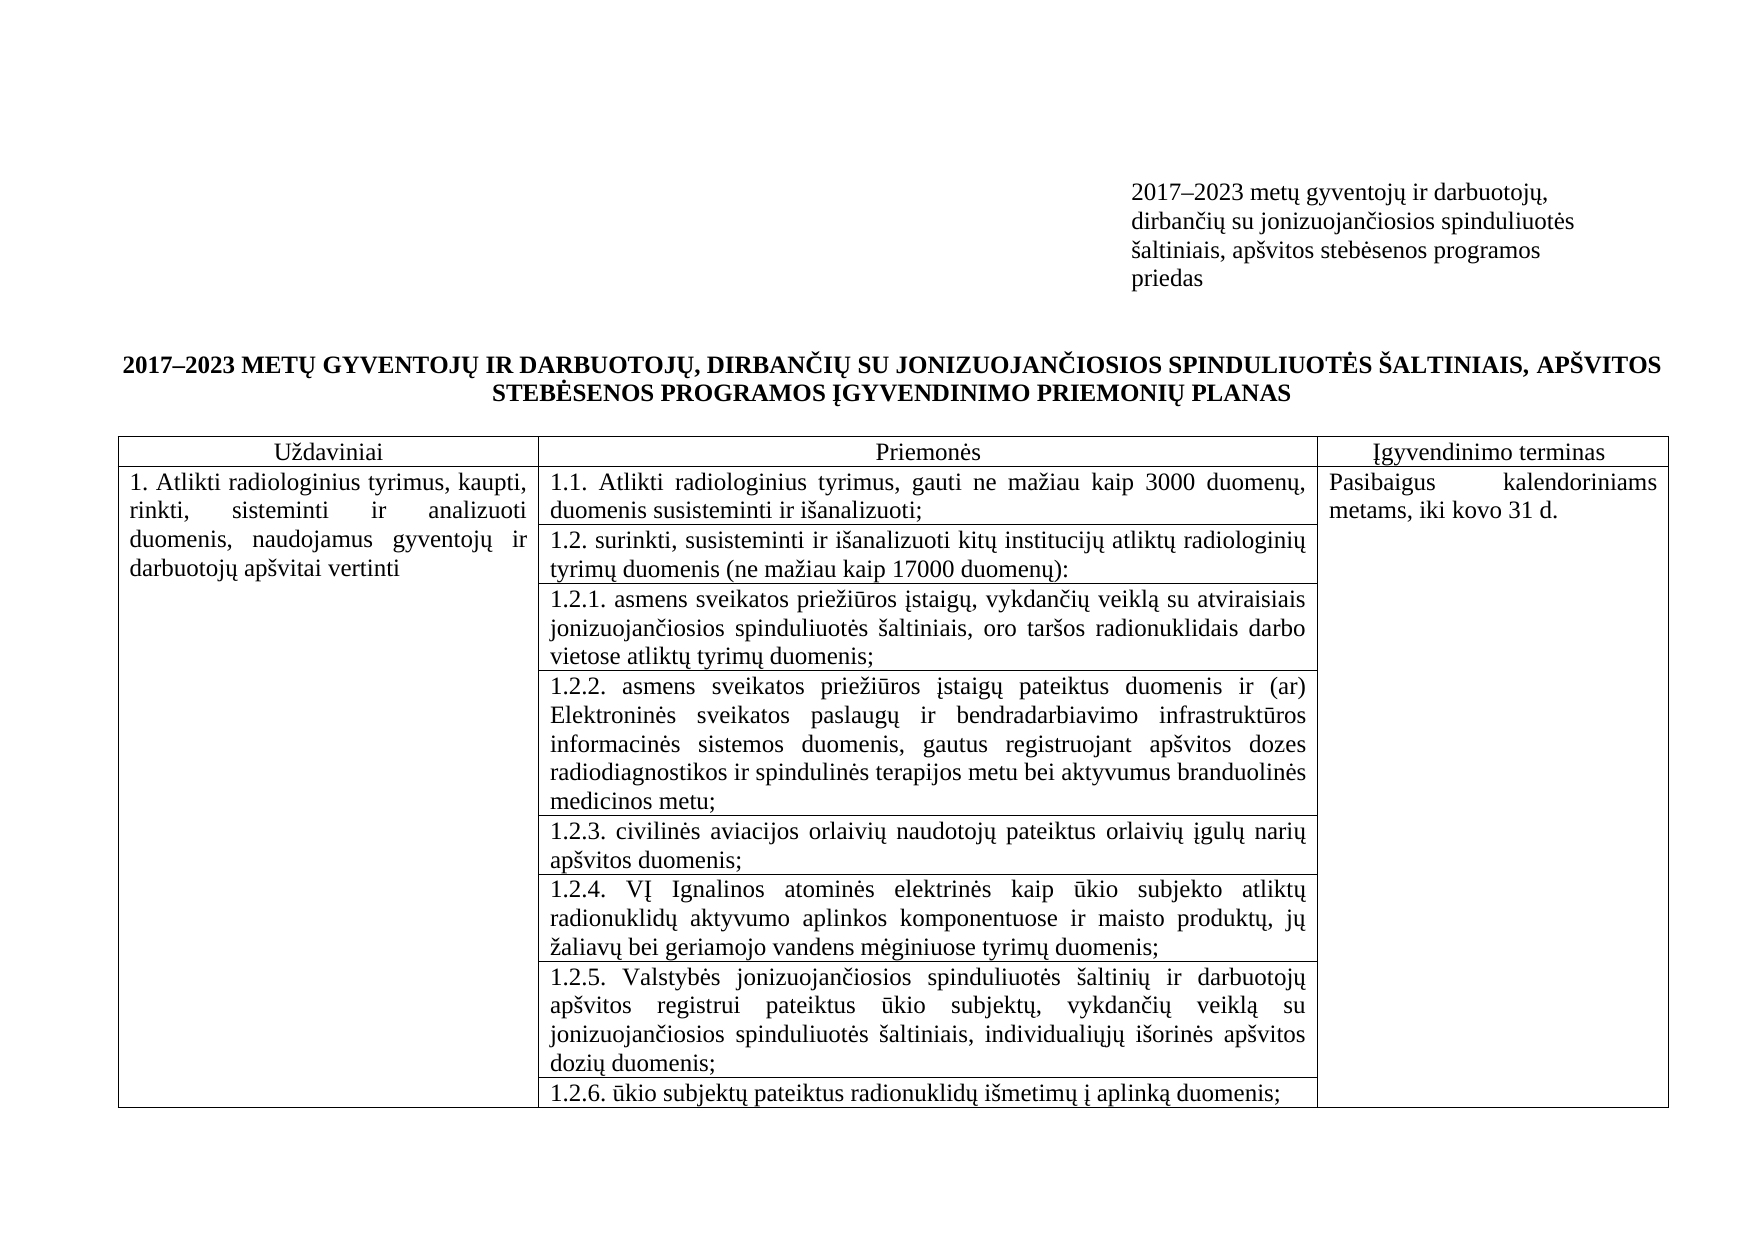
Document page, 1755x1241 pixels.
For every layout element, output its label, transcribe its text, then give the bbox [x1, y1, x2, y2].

text 2017–2023 metų gyventojų ir darbuotojų, [1131, 177, 1614, 206]
table_cell 1.2. surinkti, susisteminti ir išanalizuoti kitų institucijų atliktų radiologinių tyrimų duomenis (ne mažiau kaip 17000 duomenų): [539, 525, 1317, 583]
text priedas [1131, 263, 1614, 292]
table_cell 1.2.5. Valstybės jonizuojančiosios spinduliuotės šaltinių ir darbuotojų apšvitos registrui pateiktus ūkio subjektų, vykdančių veiklą su jonizuojančiosios spinduliuotės šaltiniais, individualiųjų išorinės apšvitos dozių duomenis; [539, 962, 1317, 1077]
text dirbančių su jonizuojančiosios spinduliuotės [1131, 206, 1614, 235]
text šaltiniais, apšvitos stebėsenos programos [1131, 235, 1614, 263]
text 2017–2023 METŲ GYVENTOJŲ IR DARBUOTOJŲ, DIRBANČIŲ SU JONIZUOJANČIOSIOS SPINDULIUOTĖS ŠALTINIAIS, APŠVITOS STEBĖSENOS PROGRAMOS ĮGYVENDINIMO PRIEMONIŲ PLANAS [118, 350, 1666, 407]
table_cell 1.2.3. civilinės aviacijos orlaivių naudotojų pateiktus orlaivių įgulų narių apšvitos duomenis; [539, 816, 1317, 873]
table_cell 1.2.6. ūkio subjektų pateiktus radionuklidų išmetimų į aplinką duomenis; [539, 1078, 1317, 1107]
table_cell 1.2.1. asmens sveikatos priežiūros įstaigų, vykdančių veiklą su atviraisiais jonizuojančiosios spinduliuotės šaltiniais, oro taršos radionuklidais darbo vietose atliktų tyrimų duomenis; [539, 584, 1317, 670]
table_header Uždaviniai [119, 437, 538, 466]
table_cell Pasibaigus kalendoriniams metams, iki kovo 31 d. [1318, 467, 1668, 1107]
table_header Įgyvendinimo terminas [1318, 437, 1668, 466]
table_cell 1. Atlikti radiologinius tyrimus, kaupti, rinkti, sisteminti ir analizuoti duomenis, naudojamus gyventojų ir darbuotojų apšvitai vertinti [119, 467, 538, 1107]
table_cell 1.2.2. asmens sveikatos priežiūros įstaigų pateiktus duomenis ir (ar) Elektroninės sveikatos paslaugų ir bendradarbiavimo infrastruktūros informacinės sistemos duomenis, gautus registruojant apšvitos dozes radiodiagnostikos ir spindulinės terapijos metu bei aktyvumus branduolinės medicinos metu; [539, 671, 1317, 815]
table_header Priemonės [539, 437, 1317, 466]
table_cell 1.2.4. VĮ Ignalinos atominės elektrinės kaip ūkio subjekto atliktų radionuklidų aktyvumo aplinkos komponentuose ir maisto produktų, jų žaliavų bei geriamojo vandens mėginiuose tyrimų duomenis; [539, 875, 1317, 961]
table_cell 1.1. Atlikti radiologinius tyrimus, gauti ne mažiau kaip 3000 duomenų, duomenis susisteminti ir išanalizuoti; [539, 467, 1317, 524]
